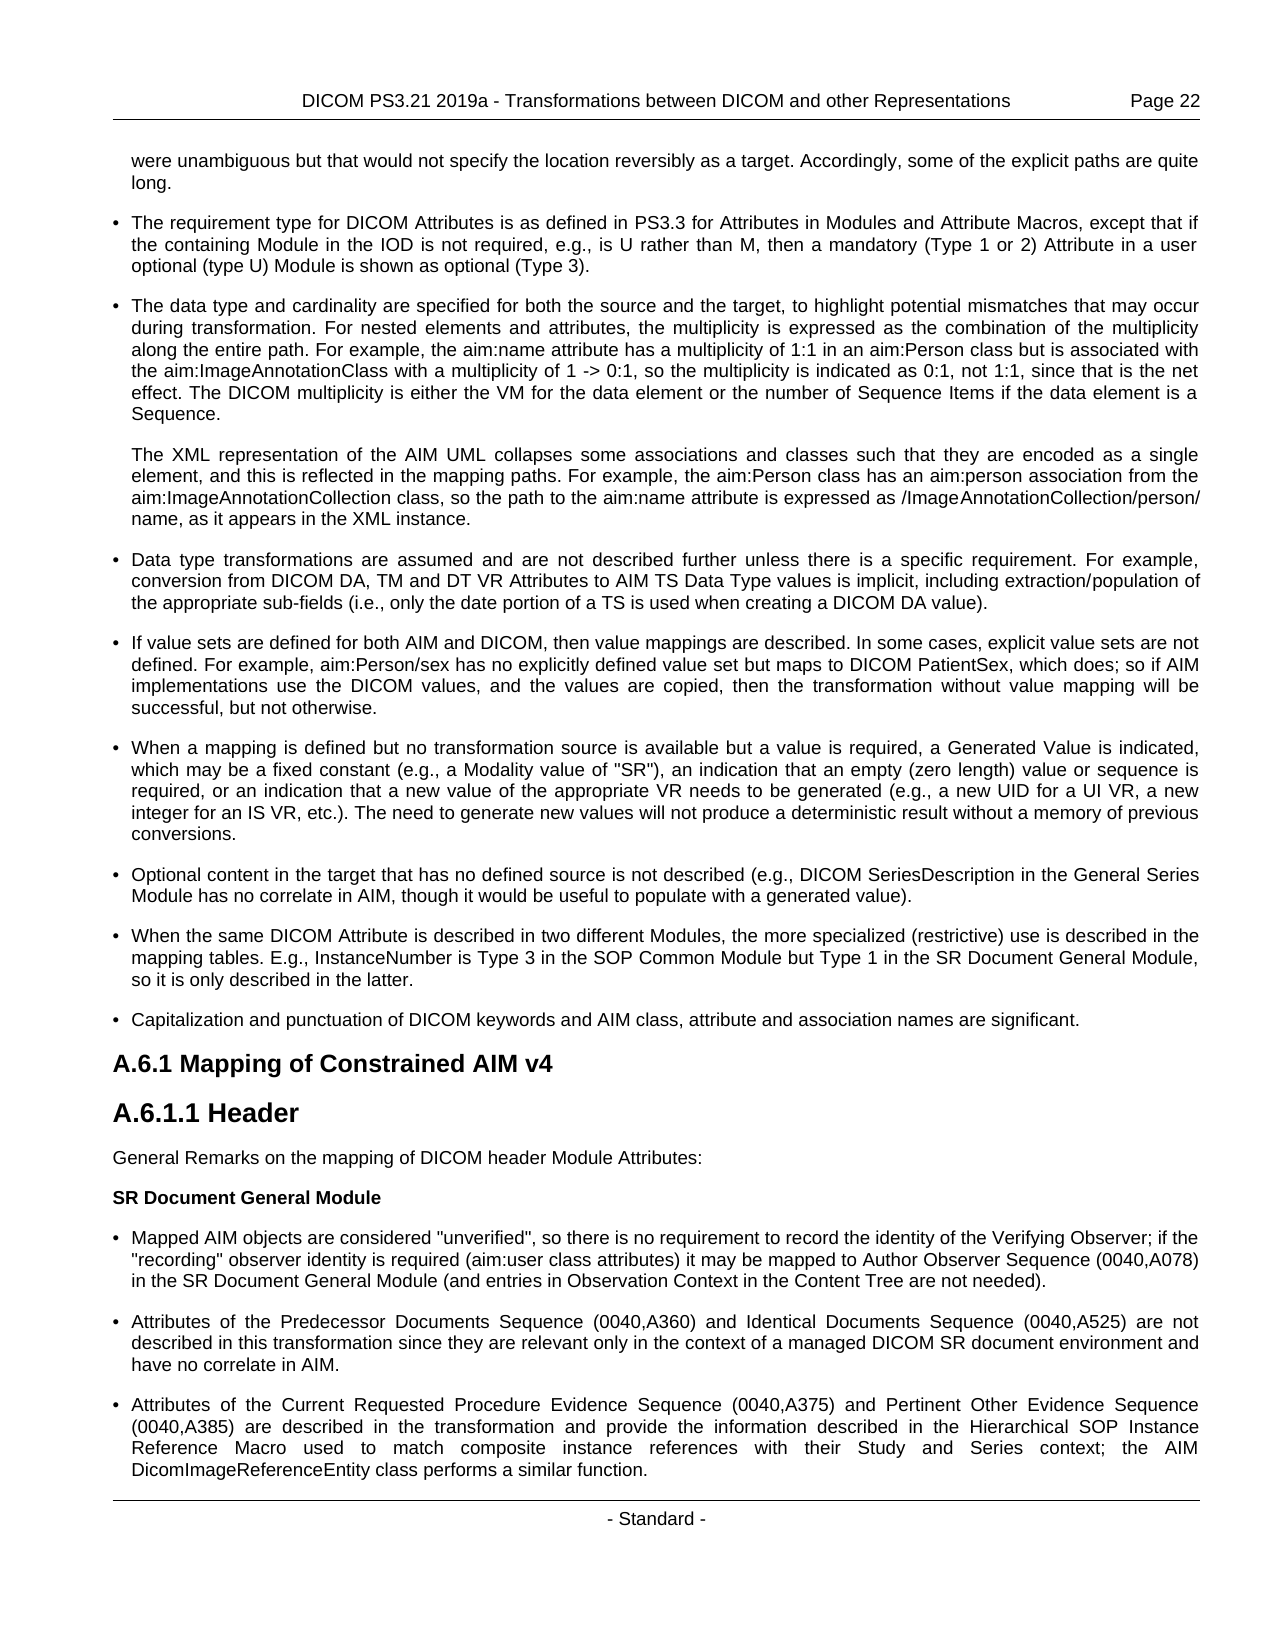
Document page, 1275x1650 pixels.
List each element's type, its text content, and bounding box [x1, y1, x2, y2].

list Capitalization and punctuation of DICOM keywords and AIM class, attribute and association names are significant. [112, 1009, 1200, 1030]
text General Remarks on the mapping of DICOM header Module Attributes: [112, 1147, 1200, 1168]
list If value sets are defined for both AIM and DICOM, then value mappings are described. In some cases, explicit value sets are not defined. For example, aim:Person/​sex has no explicitly defined value set but maps to DICOM PatientSex, which does; so if AIM implementations use the DICOM values, and the values are copied, then the transformation without value mapping will be successful, but not otherwise. [112, 632, 1200, 718]
list were unambiguous but that would not specify the location reversibly as a target. Accordingly, some of the explicit paths are quite long. [112, 150, 1200, 193]
text A.6.1.1 Header [112, 1097, 1200, 1128]
list When the same DICOM Attribute is described in two different Modules, the more specialized (restrictive) use is described in the mapping tables. E.g., InstanceNumber is Type 3 in the SOP Common Module but Type 1 in the SR Document General Module, so it is only described in the latter. [112, 925, 1200, 990]
list Optional content in the target that has no defined source is not described (e.g., DICOM SeriesDescription in the General Series Module has no correlate in AIM, though it would be useful to populate with a generated value). [112, 863, 1200, 907]
list Attributes of the Current Requested Procedure Evidence Sequence (0040,A375) and Pertinent Other Evidence Sequence (0040,A385) are described in the transformation and provide the information described in the Hierarchical SOP Instance Reference Macro used to match composite instance references with their Study and Series context; the AIM DicomImageReferenceEntity class performs a similar function. [112, 1394, 1200, 1480]
list Data type transformations are assumed and are not described further unless there is a specific requirement. For example, conversion from DICOM DA, TM and DT VR Attributes to AIM TS Data Type values is implicit, including extraction/​population of the appropriate sub-fields (i.e., only the date portion of a TS is used when creating a DICOM DA value). [112, 548, 1200, 613]
text SR Document General Module [112, 1187, 1200, 1208]
list Mapped AIM objects are considered "unverified", so there is no requirement to record the identity of the Verifying Observer; if the "recording" observer identity is required (aim:user class attributes) it may be mapped to Author Observer Sequence (0040,A078) in the SR Document General Module (and entries in Observation Context in the Content Tree are not needed). [112, 1227, 1200, 1292]
list Attributes of the Predecessor Documents Sequence (0040,A360) and Identical Documents Sequence (0040,A525) are not described in this transformation since they are relevant only in the context of a managed DICOM SR document environment and have no correlate in AIM. [112, 1311, 1200, 1375]
text A.6.1 Mapping of Constrained AIM v4 [112, 1049, 1200, 1078]
list The requirement type for DICOM Attributes is as defined in PS3.3 for Attributes in Modules and Attribute Macros, except that if the containing Module in the IOD is not required, e.g., is U rather than M, then a mandatory (Type 1 or 2) Attribute in a user optional (type U) Module is shown as optional (Type 3). [112, 212, 1200, 277]
list The XML representation of the AIM UML collapses some associations and classes such that they are encoded as a single element, and this is reflected in the mapping paths. For example, the aim:Person class has an aim:person association from the aim:Image​AnnotationCollection class, so the path to the aim:name attribute is expressed as /Image​AnnotationCollection/​person/​name, as it appears in the XML instance. [112, 443, 1200, 530]
list When a mapping is defined but no transformation source is available but a value is required, a Generated Value is indicated, which may be a fixed constant (e.g., a Modality value of "SR"), an indication that an empty (zero length) value or sequence is required, or an indication that a new value of the appropriate VR needs to be generated (e.g., a new UID for a UI VR, a new integer for an IS VR, etc.). The need to generate new values will not produce a deterministic result without a memory of previous conversions. [112, 737, 1200, 845]
list The data type and cardinality are specified for both the source and the target, to highlight potential mismatches that may occur during transformation. For nested elements and attributes, the multiplicity is expressed as the combination of the multiplicity along the entire path. For example, the aim:name attribute has a multiplicity of 1:1 in an aim:Person class but is associated with the aim:Image​AnnotationClass with a multiplicity of 1 -> 0:1, so the multiplicity is indicated as 0:1, not 1:1, since that is the net effect. The DICOM multiplicity is either the VM for the data element or the number of Sequence Items if the data element is a Sequence. [112, 295, 1200, 425]
